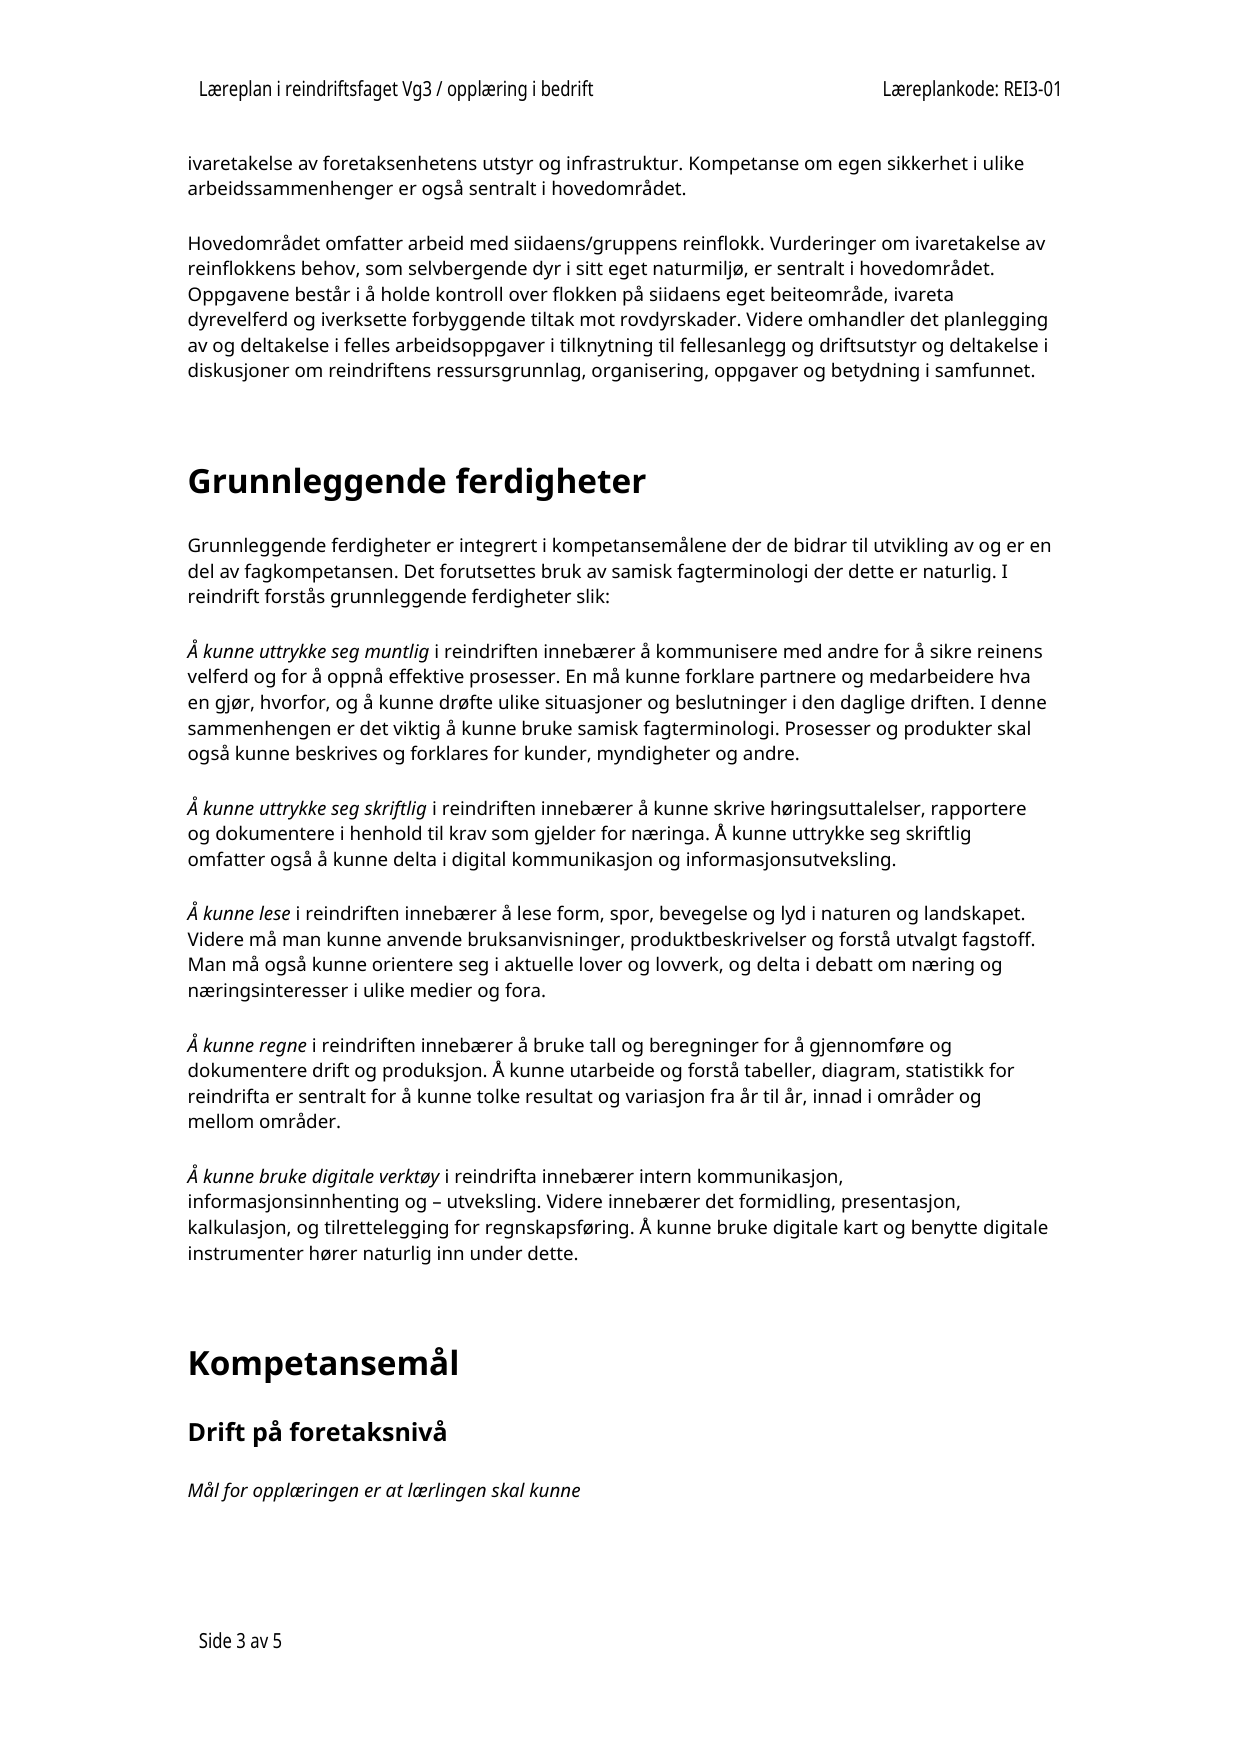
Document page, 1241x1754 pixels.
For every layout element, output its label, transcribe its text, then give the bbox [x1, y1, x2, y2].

subtitle Drift på foretaksnivå [187, 1414, 1053, 1448]
text Å kunne bruke digitale verktøy i reindrifta innebærer intern kommunikasjon, informasjonsinnhenting og – utveksling. Videre innebærer det formidling, presentasjon, kalkulasjon, og tilrettelegging for regnskapsføring. Å kunne bruke digitale kart og benytte digitale instrumenter hører naturlig inn under dette. [579, 1163, 1053, 1265]
text Å kunne uttrykke seg muntlig i reindriften innebærer å kommunisere med andre for å sikre reinens velferd og for å oppnå effektive prosesser. En må kunne forklare partnere og medarbeidere hva en gjør, hvorfor, og å kunne drøfte ulike situasjoner og beslutninger i den daglige driften. I denne sammenhengen er det viktig å kunne bruke samisk fagterminologi. Prosesser og produkter skal også kunne beskrives og forklares for kunder, myndigheter og andre. [800, 638, 1053, 766]
text Hovedområdet omfatter arbeid med siidaens/gruppens reinflokk. Vurderinger om ivaretakelse av reinflokkens behov, som selvbergende dyr i sitt eget naturmiljø, er sentralt i hovedområdet. Oppgavene består i å holde kontroll over flokken på siidaens eget beiteområde, ivareta dyrevelferd og iverksette forbyggende tiltak mot rovdyrskader. Videre omhandler det planlegging av og deltakelse i felles arbeidsoppgaver i tilknytning til fellesanlegg og driftsutstyr og deltakelse i diskusjoner om reindriftens ressursgrunnlag, organisering, oppgaver og betydning i samfunnet. [959, 230, 1053, 383]
text Mål for opplæringen er at lærlingen skal kunne [588, 1478, 1053, 1503]
text Å kunne lese i reindriften innebærer å lese form, spor, bevegelse og lyd i naturen og landskapet. Videre må man kunne anvende bruksanvisninger, produktbeskrivelser og forstå utvalgt fagstoff. Man må også kunne orientere seg i aktuelle lover og lovverk, og delta i debatt om næring og næringsinteresser i ulike medier og fora. [546, 901, 1053, 1003]
text Grunnleggende ferdigheter er integrert i kompetansemålene der de bidrar til utvikling av og er en del av fagkompetansen. Det forutsettes bruk av samisk fagterminologi der dette er naturlig. I reindrift forstås grunnleggende ferdigheter slik: [187, 532, 1053, 609]
text Å kunne uttrykke seg skriftlig i reindriften innebærer å kunne skrive høringsuttalelser, rapportere og dokumentere i henhold til krav som gjelder for næringa. Å kunne uttrykke seg skriftlig omfatter også å kunne delta i digital kommunikasjon og informasjonsutveksling. [897, 795, 1053, 872]
text Hovedområdet omfatter arbeid med enkeltrein, ivaretakelse og utnyttelse av råstoff og omsetning av ulike produkter av rein og reindriftsrelaterte ressurser. Videre omfatter hovedområdet tilrettelegging av personlig arbeidsutstyr og daglige arbeidsforhold, samt bruk og ivaretakelse av foretaksenhetens utstyr og infrastruktur. Kompetanse om egen sikkerhet i ulike arbeidssammenhenger er også sentralt i hovedområdet. [687, 150, 1053, 201]
subtitle Grunnleggende ferdigheter [187, 412, 1053, 503]
text Å kunne regne i reindriften innebærer å bruke tall og beregninger for å gjennomføre og dokumentere drift og produksjon. Å kunne utarbeide og forstå tabeller, diagram, statistikk for reindrifta er sentralt for å kunne tolke resultat og variasjon fra år til år, innad i områder og mellom områder. [187, 1032, 1053, 1134]
subtitle Kompetansemål [187, 1294, 1053, 1385]
